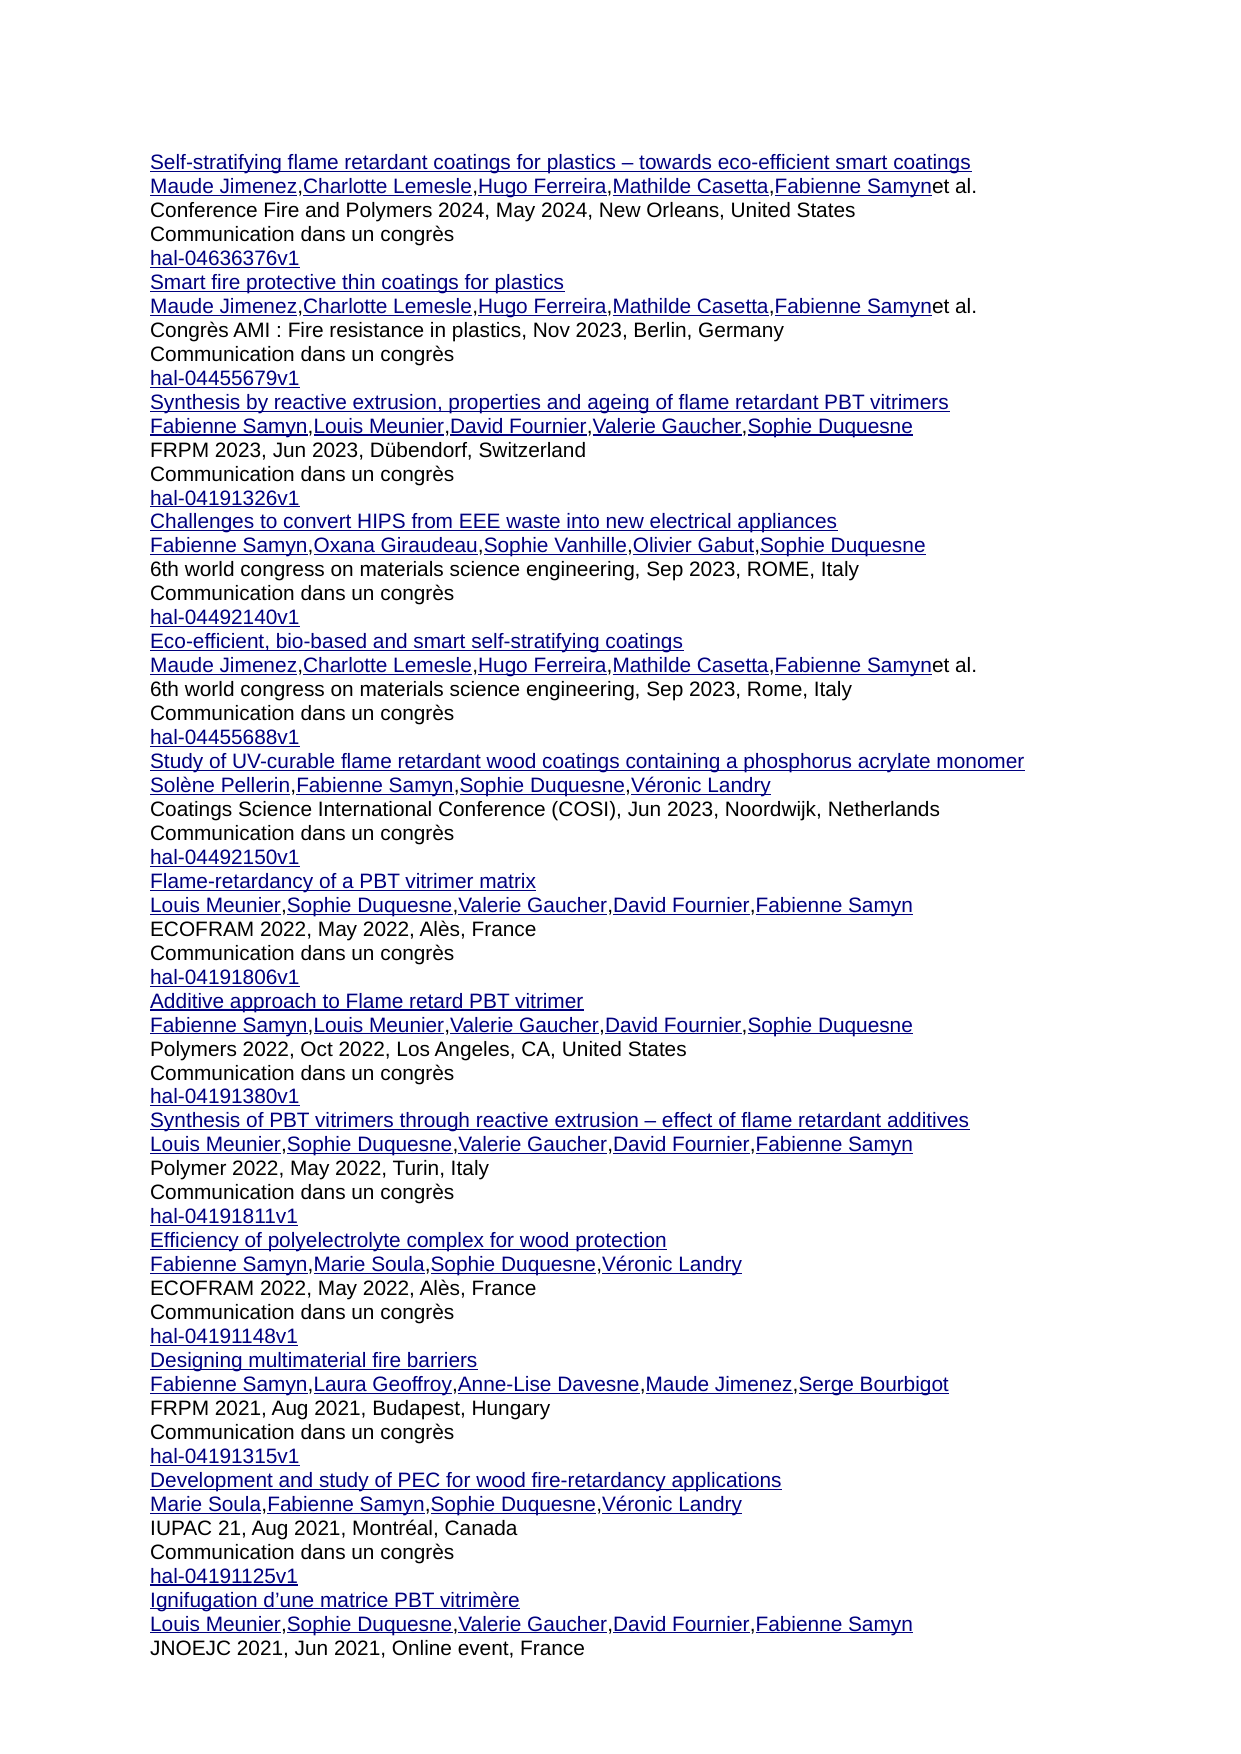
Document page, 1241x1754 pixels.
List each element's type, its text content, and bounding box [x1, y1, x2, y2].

table_cell Additive approach to Flame retard PBT vitrimer Fabienne Samyn,Louis Meunier,Valerie Gaucher,David Fournier,Sophie Duquesne Polymers 2022, Oct 2022, Los Angeles, CA, United States Communication dans un congrès hal-04191380v1 [150, 989, 1090, 1108]
table_cell Flame-retardancy of a PBT vitrimer matrix Louis Meunier,Sophie Duquesne,Valerie Gaucher,David Fournier,Fabienne Samyn ECOFRAM 2022, May 2022, Alès, France Communication dans un congrès hal-04191806v1 [150, 869, 1090, 988]
table_cell Efficiency of polyelectrolyte complex for wood protection Fabienne Samyn,Marie Soula,Sophie Duquesne,Véronic Landry ECOFRAM 2022, May 2022, Alès, France Communication dans un congrès hal-04191148v1 [150, 1228, 1090, 1348]
table_cell Smart fire protective thin coatings for plastics Maude Jimenez,Charlotte Lemesle,Hugo Ferreira,Mathilde Casetta,Fabienne Samynet al. Congrès AMI : Fire resistance in plastics, Nov 2023, Berlin, Germany Communication dans un congrès hal-04455679v1 [150, 270, 1090, 389]
table_cell Synthesis by reactive extrusion, properties and ageing of flame retardant PBT vitrimers Fabienne Samyn,Louis Meunier,David Fournier,Valerie Gaucher,Sophie Duquesne FRPM 2023, Jun 2023, Dübendorf, Switzerland Communication dans un congrès hal-04191326v1 [150, 390, 1090, 509]
table_cell Development and study of PEC for wood fire-retardancy applications Marie Soula,Fabienne Samyn,Sophie Duquesne,Véronic Landry IUPAC 21, Aug 2021, Montréal, Canada Communication dans un congrès hal-04191125v1 [150, 1468, 1090, 1587]
table_cell Ignifugation d’une matrice PBT vitrimère Louis Meunier,Sophie Duquesne,Valerie Gaucher,David Fournier,Fabienne Samyn JNOEJC 2021, Jun 2021, Online event, France [150, 1588, 1090, 1659]
table_cell Self-stratifying flame retardant coatings for plastics – towards eco-efficient smart coatings Maude Jimenez,Charlotte Lemesle,Hugo Ferreira,Mathilde Casetta,Fabienne Samynet al. Conference Fire and Polymers 2024, May 2024, New Orleans, United States Communication dans un congrès hal-04636376v1 [150, 150, 1090, 270]
table_cell Designing multimaterial fire barriers Fabienne Samyn,Laura Geoffroy,Anne-Lise Davesne,Maude Jimenez,Serge Bourbigot FRPM 2021, Aug 2021, Budapest, Hungary Communication dans un congrès hal-04191315v1 [150, 1348, 1090, 1468]
table_cell Eco-efficient, bio-based and smart self-stratifying coatings Maude Jimenez,Charlotte Lemesle,Hugo Ferreira,Mathilde Casetta,Fabienne Samynet al. 6th world congress on materials science engineering, Sep 2023, Rome, Italy Communication dans un congrès hal-04455688v1 [150, 629, 1090, 749]
table_cell Synthesis of PBT vitrimers through reactive extrusion – effect of flame retardant additives Louis Meunier,Sophie Duquesne,Valerie Gaucher,David Fournier,Fabienne Samyn Polymer 2022, May 2022, Turin, Italy Communication dans un congrès hal-04191811v1 [150, 1108, 1090, 1228]
table_cell Challenges to convert HIPS from EEE waste into new electrical appliances Fabienne Samyn,Oxana Giraudeau,Sophie Vanhille,Olivier Gabut,Sophie Duquesne 6th world congress on materials science engineering, Sep 2023, ROME, Italy Communication dans un congrès hal-04492140v1 [150, 509, 1090, 629]
table_cell Study of UV-curable flame retardant wood coatings containing a phosphorus acrylate monomer Solène Pellerin,Fabienne Samyn,Sophie Duquesne,Véronic Landry Coatings Science International Conference (COSI), Jun 2023, Noordwijk, Netherlands Communication dans un congrès hal-04492150v1 [150, 749, 1090, 869]
